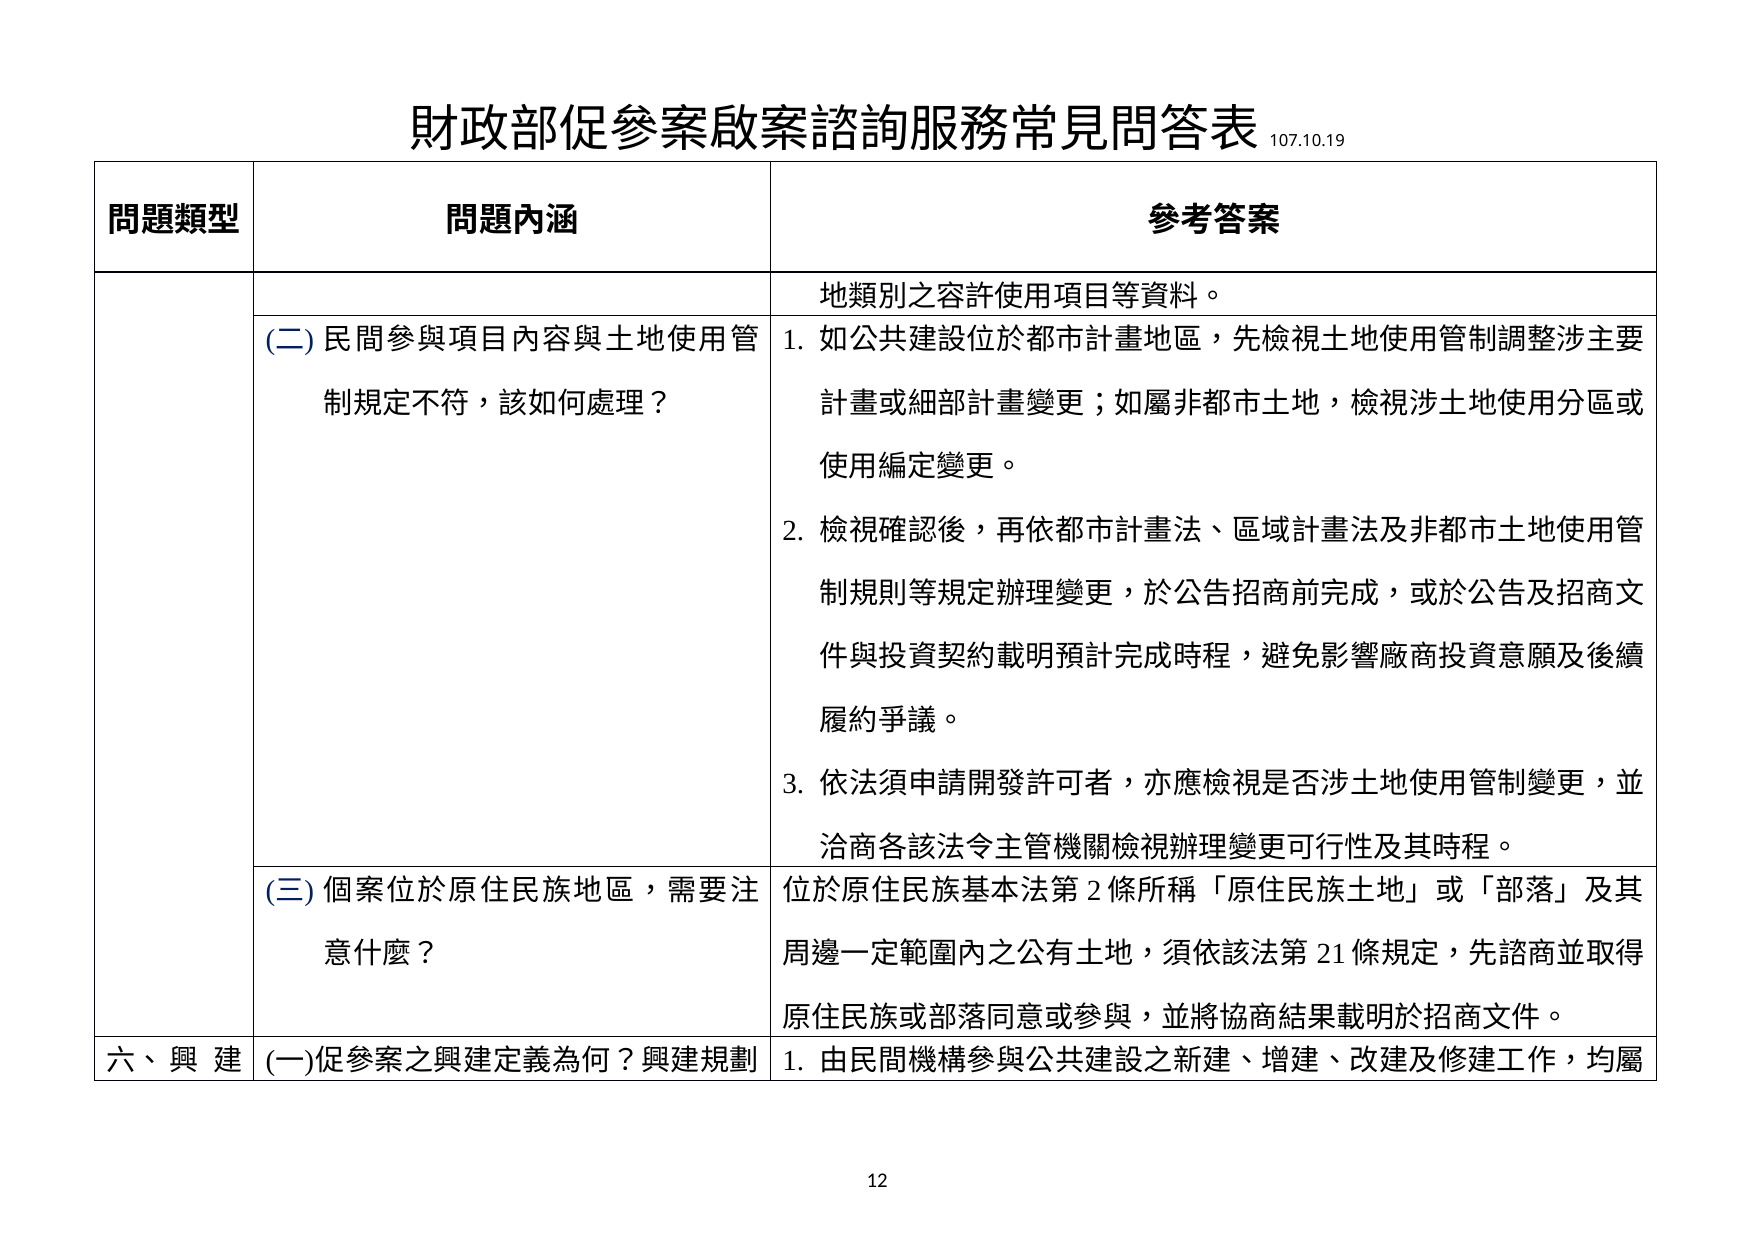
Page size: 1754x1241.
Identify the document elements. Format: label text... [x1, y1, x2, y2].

table_cell 位於原住民族基本法第2條所稱「原住民族土地」或「部落」及其周邊一定範圍內之公有土地，須依該法第21條規定，先諮商並取得原住民族或部落同意或參與，並將協商結果載明於招商文件。 [771, 867, 1656, 1036]
table_cell 民間參與項目內容與土地使用管制規定不符，該如何處理？ [254, 316, 770, 866]
table_cell [95, 273, 253, 1036]
table_cell 地類別之容許使用項目等資料。 [771, 273, 1656, 315]
table_cell 個案位於原住民族地區，需要注意什麼？ [254, 867, 770, 1036]
table_cell 興建規劃 [95, 1037, 253, 1079]
table_header 參考答案 [771, 162, 1656, 271]
table_cell [254, 273, 770, 315]
table_header 問題內涵 [254, 162, 770, 271]
table_cell 由民間機構參與公共建設之新建、增建、改建及修建工作，均屬促參案之興建。 興建規劃重點，包括工程調查及規劃、功能性要求或特殊規範、工程品質、其他特殊考量、工程經費估算及正式營運前進行測試或試營運等，並應考量公共建設所需用水用電供應之可行性與聯外道路開闢等配套措施。 得參考本部「促進民間參與公共建設先期規劃作業手冊及檢核表」(公開於促參資訊系統＞首頁＞參考資料＞促參作業指引及參考文件＞參考文件)。 [771, 1037, 1656, 1079]
table_cell 促參案之興建定義為何？興建規劃 [254, 1037, 770, 1079]
table_cell 如公共建設位於都市計畫地區，先檢視土地使用管制調整涉主要計畫或細部計畫變更；如屬非都市土地，檢視涉土地使用分區或使用編定變更。 檢視確認後，再依都市計畫法、區域計畫法及非都市土地使用管制規則等規定辦理變更，於公告招商前完成，或於公告及招商文件與投資契約載明預計完成時程，避免影響廠商投資意願及後續履約爭議。 依法須申請開發許可者，亦應檢視是否涉土地使用管制變更，並洽商各該法令主管機關檢視辦理變更可行性及其時程。 [771, 316, 1656, 866]
table_header 問題類型 [95, 162, 253, 271]
